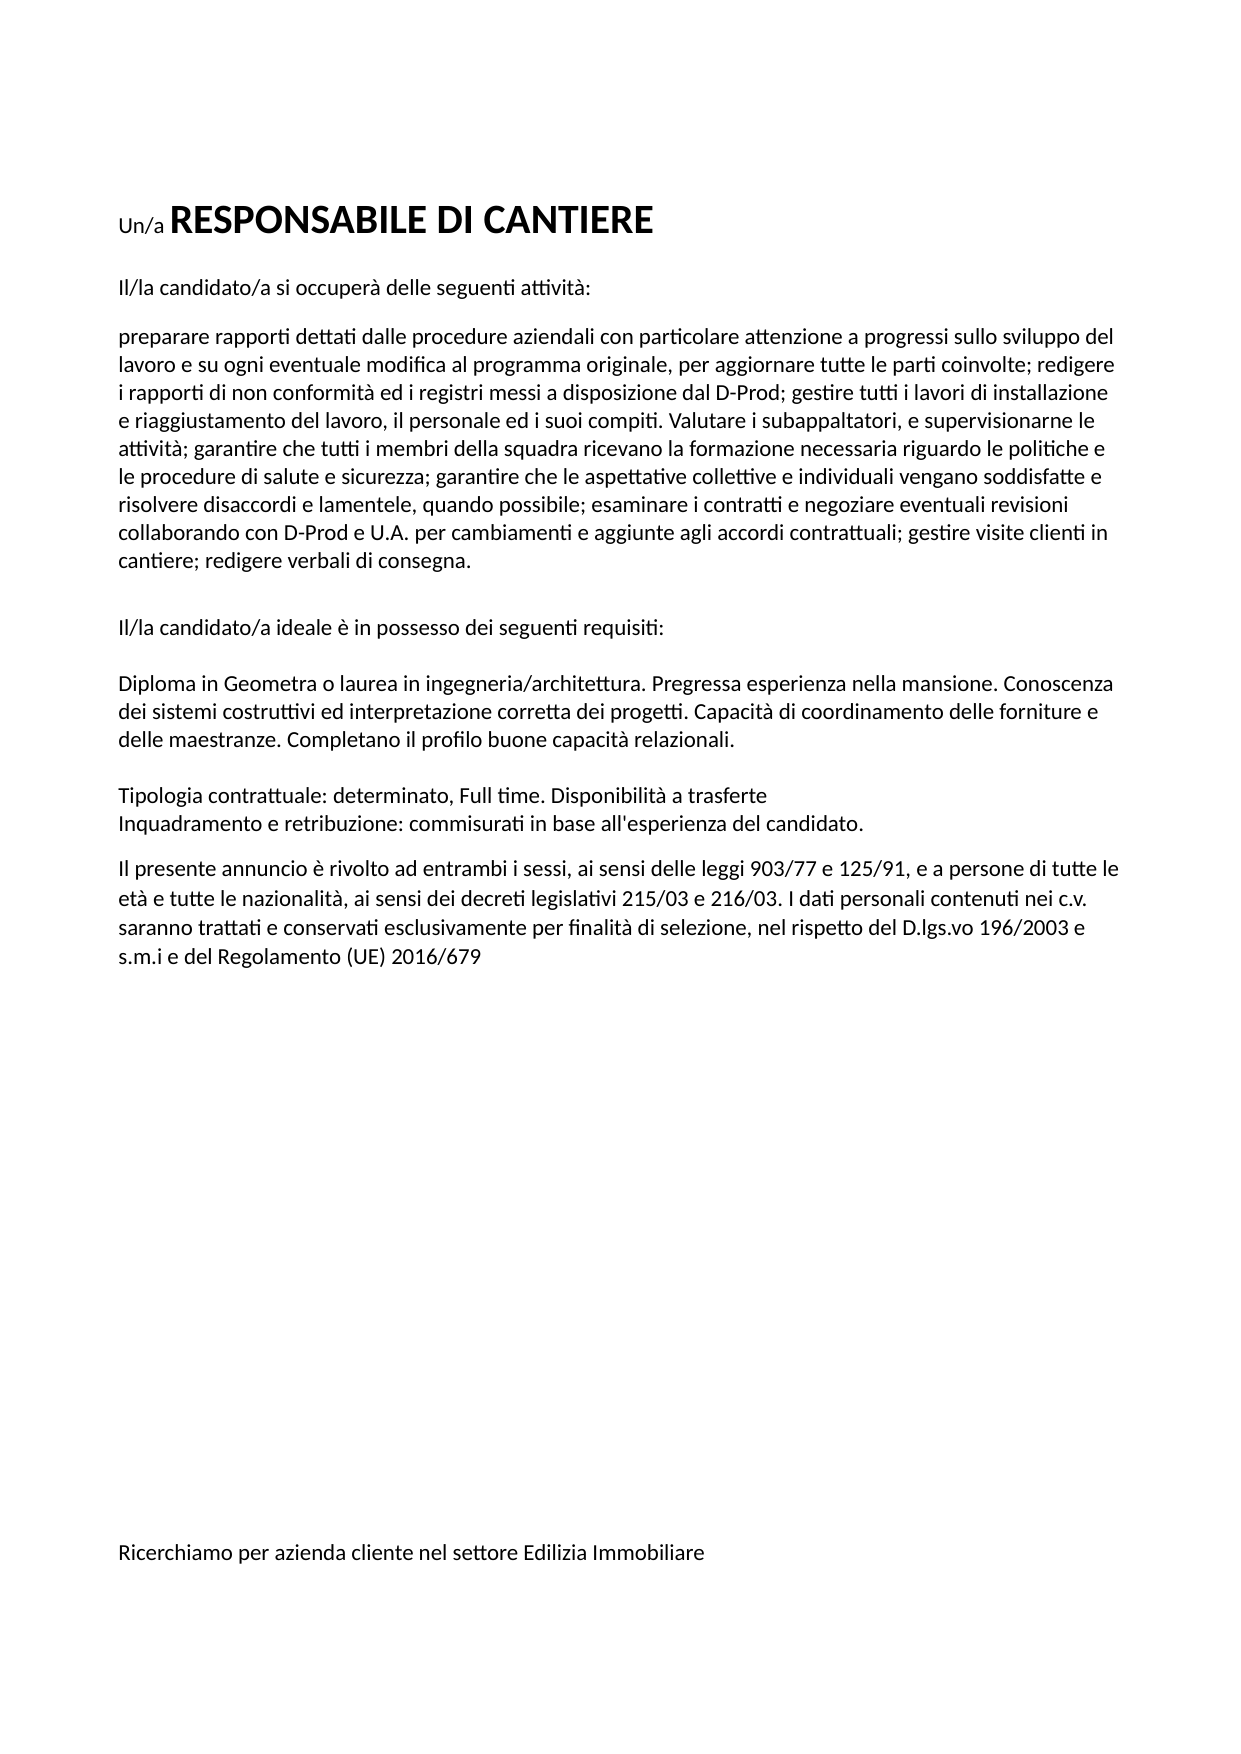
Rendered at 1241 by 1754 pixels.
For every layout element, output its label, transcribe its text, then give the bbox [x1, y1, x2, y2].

text Ricerchiamo per azienda cliente nel settore Edilizia Immobiliare [118, 1538, 1122, 1566]
text Un/a RESPONSABILE DI CANTIERE [118, 193, 1122, 244]
text Il presente annuncio è rivolto ad entrambi i sessi, ai sensi delle leggi 903/77 e 125/91, e a persone di tutte le età e tutte le nazionalità, ai sensi dei decreti legislativi 215/03 e 216/03. I dati personali contenuti nei c.v. saranno trattati e conservati esclusivamente per finalità di selezione, nel rispetto del D.lgs.vo 196/2003 e s.m.i e del Regolamento (UE) 2016/679 [118, 854, 1122, 970]
text Il/la candidato/a si occuperà delle seguenti attività: [118, 273, 1122, 301]
text Diploma in Geometra o laurea in ingegneria/architettura. Pregressa esperienza nella mansione. Conoscenza dei sistemi costruttivi ed interpretazione corretta dei progetti. Capacità di coordinamento delle forniture e delle maestranze. Completano il profilo buone capacità relazionali. [118, 669, 1122, 753]
text Tipologia contrattuale: determinato, Full time. Disponibilità a trasferte [118, 781, 1122, 809]
text Inquadramento e retribuzione: commisurati in base all'esperienza del candidato. [118, 809, 1122, 837]
text preparare rapporti dettati dalle procedure aziendali con particolare attenzione a progressi sullo sviluppo del lavoro e su ogni eventuale modifica al programma originale, per aggiornare tutte le parti coinvolte; redigere i rapporti di non conformità ed i registri messi a disposizione dal D-Prod; gestire tutti i lavori di installazione e riaggiustamento del lavoro, il personale ed i suoi compiti. Valutare i subappaltatori, e supervisionarne le attività; garantire che tutti i membri della squadra ricevano la formazione necessaria riguardo le politiche e le procedure di salute e sicurezza; garantire che le aspettative collettive e individuali vengano soddisfatte e risolvere disaccordi e lamentele, quando possibile; esaminare i contratti e negoziare eventuali revisioni collaborando con D-Prod e U.A. per cambiamenti e aggiunte agli accordi contrattuali; gestire visite clienti in cantiere; redigere verbali di consegna. [118, 322, 1122, 574]
text Il/la candidato/a ideale è in possesso dei seguenti requisiti: [118, 613, 1122, 641]
